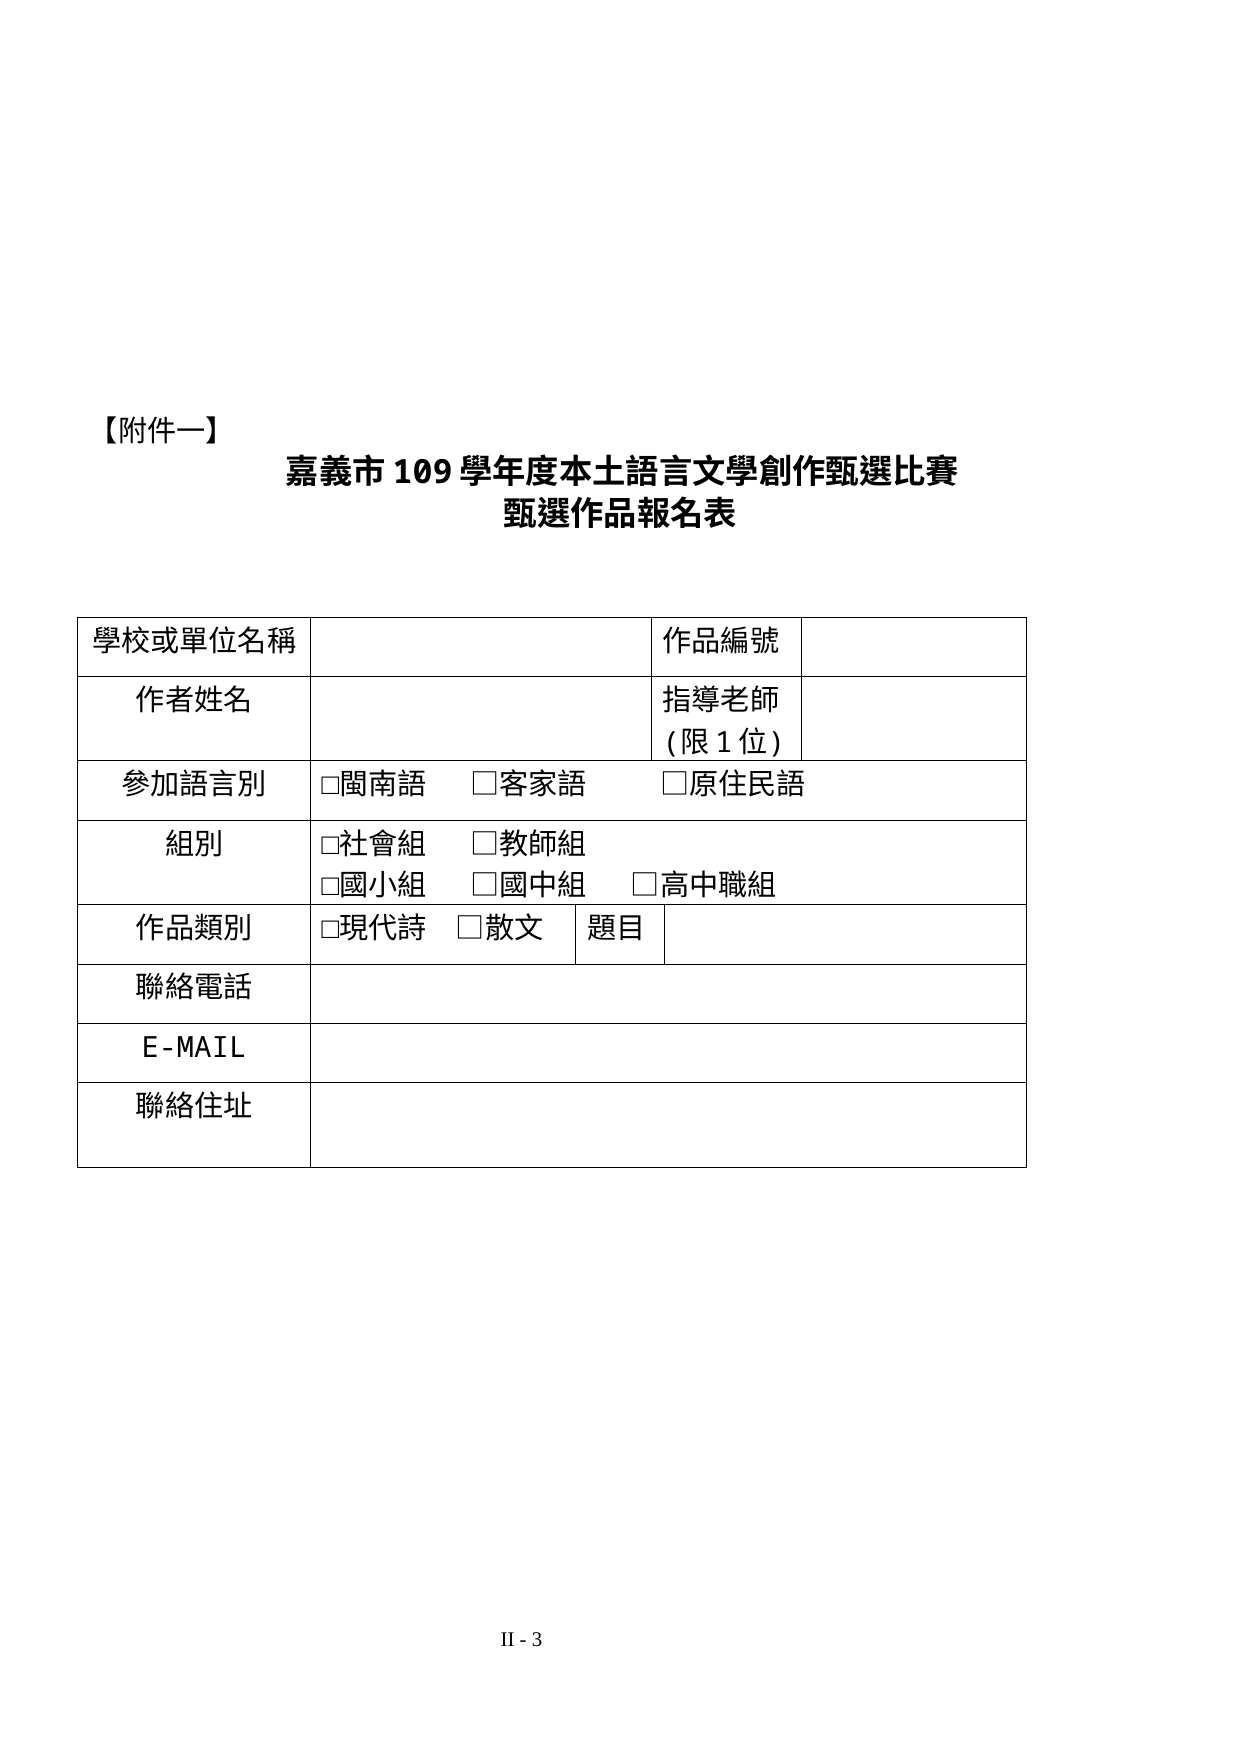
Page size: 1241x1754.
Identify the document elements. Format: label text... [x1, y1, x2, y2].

table_cell [311, 1024, 1026, 1082]
table_cell 組別 [78, 821, 310, 904]
table_cell □現代詩 □散文 [311, 905, 575, 963]
table_header 作品編號 [652, 618, 801, 676]
table_cell [311, 677, 651, 760]
table_cell 參加語言別 [78, 761, 310, 820]
table_cell 聯絡住址 [78, 1083, 310, 1167]
table_header 學校或單位名稱 [78, 618, 310, 676]
table_cell 作品類別 [78, 905, 310, 963]
table_cell E-MAIL [78, 1024, 310, 1082]
table_cell 題目 [576, 905, 664, 963]
table_cell [311, 1083, 1026, 1167]
table_cell 聯絡電話 [78, 965, 310, 1023]
table_header [311, 618, 651, 676]
table_cell 指導老師(限1位) [652, 677, 801, 760]
table_cell 作者姓名 [78, 677, 310, 760]
table_cell [665, 905, 1026, 963]
table_header [802, 618, 1026, 676]
text 甄選作品報名表 [89, 492, 1152, 533]
text 【附件一】 [89, 408, 1152, 450]
table_cell □閩南語 □客家語 □原住民語 [311, 761, 1026, 820]
table_cell □社會組 □教師組 □國小組 □國中組 □高中職組 [311, 821, 1026, 904]
text 嘉義市109學年度本土語言文學創作甄選比賽 [59, 450, 1152, 492]
table_cell [802, 677, 1026, 760]
table_cell [311, 965, 1026, 1023]
